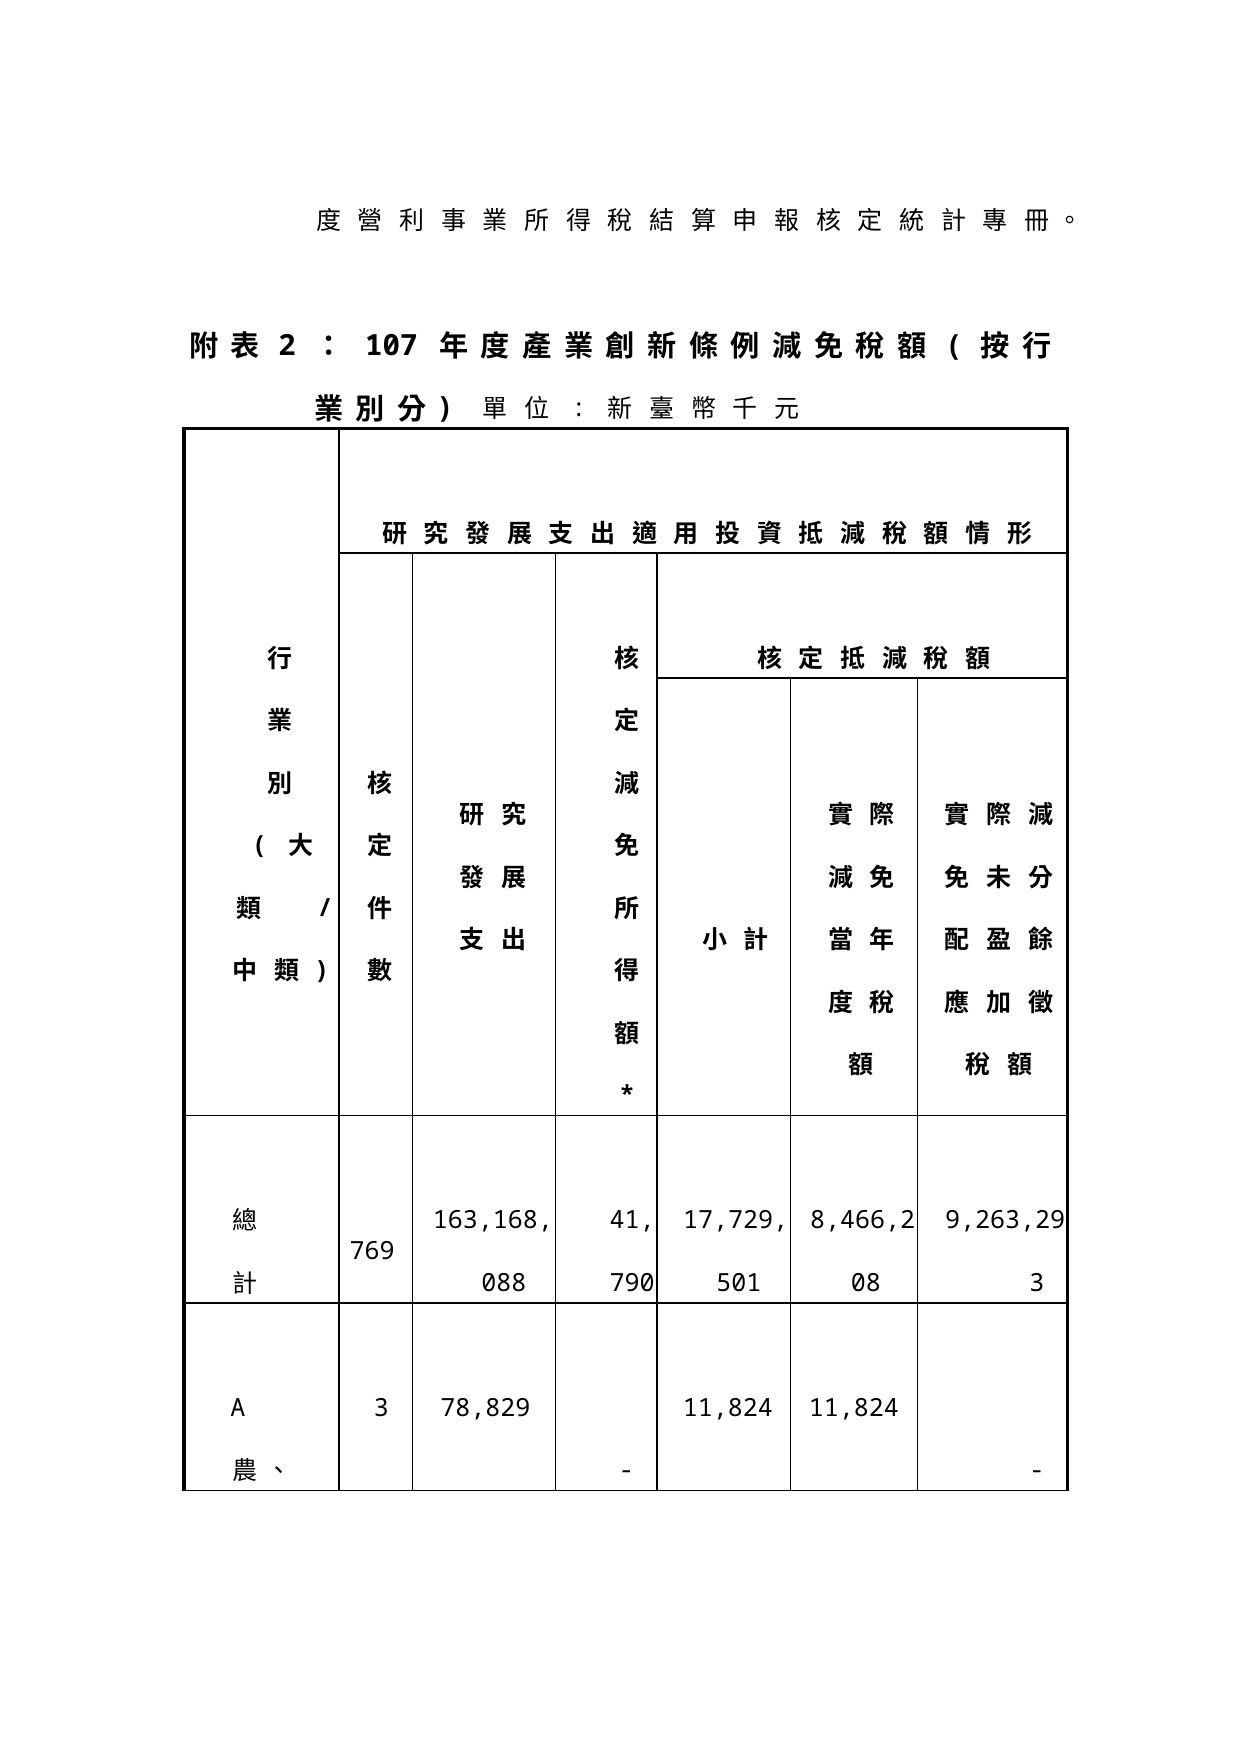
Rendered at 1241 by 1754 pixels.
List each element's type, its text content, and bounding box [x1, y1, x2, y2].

table_cell 9,263,293 [918, 1116, 1066, 1302]
table_cell A 農、 [186, 1304, 338, 1490]
table_header 行 業 別 (大類 / 中類) [186, 430, 338, 1115]
table_cell 163,168,088 [413, 1116, 555, 1302]
table_cell 8,466,208 [791, 1116, 917, 1302]
table_cell - [556, 1304, 656, 1490]
text ※註：1.資料來源，財政部財政資訊中心105年度營利事業所得稅結算申報核定統計專冊。 [174, 177, 1058, 240]
table_cell 3 [340, 1304, 412, 1490]
table_cell 17,729,501 [658, 1116, 790, 1302]
table_cell 769 [340, 1116, 412, 1302]
table_cell 核定抵減稅額 [658, 554, 1066, 677]
table_cell 核定減免所得額* [556, 554, 656, 1115]
table_cell 總 計 [186, 1116, 338, 1302]
table_cell 核定件數 [340, 554, 412, 1115]
text 附表2：107年度產業創新條例減免稅額(按行業別分) 單位:新臺幣千元 [183, 302, 1058, 427]
table_cell 41,790 [556, 1116, 656, 1302]
table_cell 研究發展支出 [413, 554, 555, 1115]
table_header 研究發展支出適用投資抵減稅額情形 [340, 430, 1066, 552]
table_cell 實際減免當年度稅額 [791, 679, 917, 1115]
table_cell 11,824 [791, 1304, 917, 1490]
table_cell 小計 [658, 679, 790, 1115]
table_cell 11,824 [658, 1304, 790, 1490]
table_cell 實際減免未分配盈餘應加徵稅額 [918, 679, 1066, 1115]
table_cell 78,829 [413, 1304, 555, 1490]
table_cell - [918, 1304, 1066, 1490]
